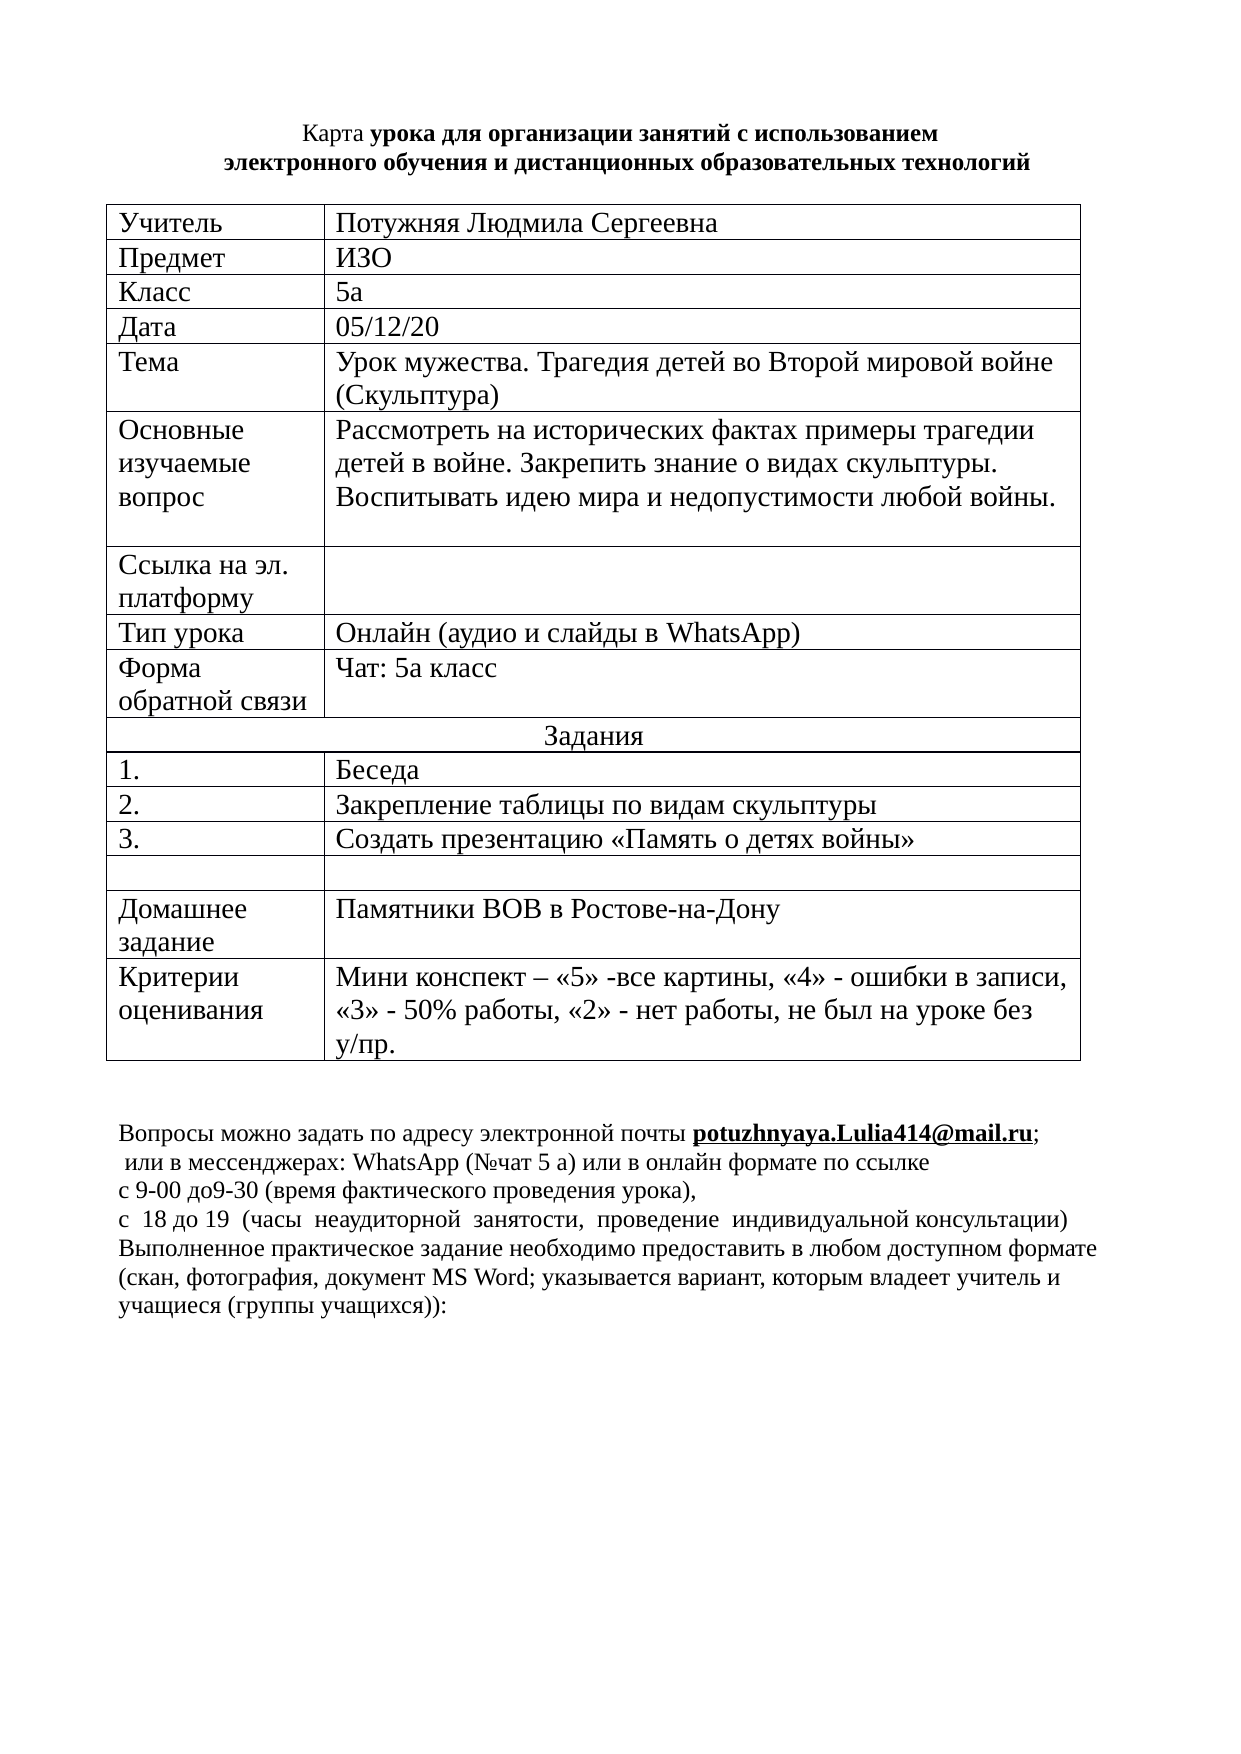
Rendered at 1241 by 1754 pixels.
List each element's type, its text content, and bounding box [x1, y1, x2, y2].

table_cell Беседа [325, 753, 1080, 786]
table_cell Тип урока [107, 615, 324, 649]
table_cell ИЗО [325, 240, 1080, 273]
text или в мессенджерах: WhatsApp (№чат 5 а) или в онлайн формате по ссылке [118, 1147, 1122, 1176]
table_cell Основные изучаемые вопрос [107, 412, 324, 546]
text с 9-00 до9-30 (время фактического проведения урока), [118, 1176, 1122, 1204]
table_cell Онлайн (аудио и слайды в WhatsApp) [325, 615, 1080, 649]
table_cell Создать презентацию «Память о детях войны» [325, 822, 1080, 855]
table_cell [325, 547, 1080, 614]
table_cell 3. [107, 822, 324, 855]
table_cell Памятники ВОВ в Ростове-на-Дону [325, 891, 1080, 958]
text Карта урока для организации занятий с использованием [118, 118, 1122, 147]
table_cell Задания [107, 718, 1080, 751]
table_cell Критерии оценивания [107, 959, 324, 1059]
table_cell 12.05.20 [325, 309, 1080, 343]
table_cell Класс [107, 275, 324, 308]
text с 18 до 19 (часы неаудиторной занятости, проведение индивидуальной консультации) [118, 1204, 1122, 1233]
table_cell [107, 856, 324, 890]
table_header Учитель [107, 205, 324, 239]
table_cell Тема [107, 344, 324, 411]
table_cell 1. [107, 753, 324, 786]
table_cell Форма обратной связи [107, 650, 324, 717]
table_cell Рассмотреть на исторических фактах примеры трагедии детей в войне. Закрепить знание о видах скульптуры. Воспитывать идею мира и недопустимости любой войны. [325, 412, 1080, 546]
table_cell [325, 856, 1080, 890]
table_cell Дата [107, 309, 324, 343]
table_cell Домашнее задание [107, 891, 324, 958]
table_cell Закрепление таблицы по видам скульптуры [325, 787, 1080, 821]
table_cell Чат: 5а класс [325, 650, 1080, 717]
text Выполненное практическое задание необходимо предоставить в любом доступном формате (скан, фотография, документ MS Word; указывается вариант, которым владеет учитель и учащиеся (группы учащихся)): [118, 1233, 1122, 1319]
table_cell Мини конспект – «5» -все картины, «4» - ошибки в записи, «3» - 50% работы, «2» - нет работы, не был на уроке без у/пр. [325, 959, 1080, 1059]
text Вопросы можно задать по адресу электронной почты potuzhnyaya.Lulia414@mail.ru; [118, 1118, 1122, 1147]
text электронного обучения и дистанционных образовательных технологий [118, 147, 1137, 176]
table_cell Ссылка на эл. платформу [107, 547, 324, 614]
table_cell 5а [325, 275, 1080, 308]
table_cell 2. [107, 787, 324, 821]
table_cell Предмет [107, 240, 324, 273]
table_header Потужняя Людмила Сергеевна [325, 205, 1080, 239]
table_cell Урок мужества. Трагедия детей во Второй мировой войне (Скульптура) [325, 344, 1080, 411]
